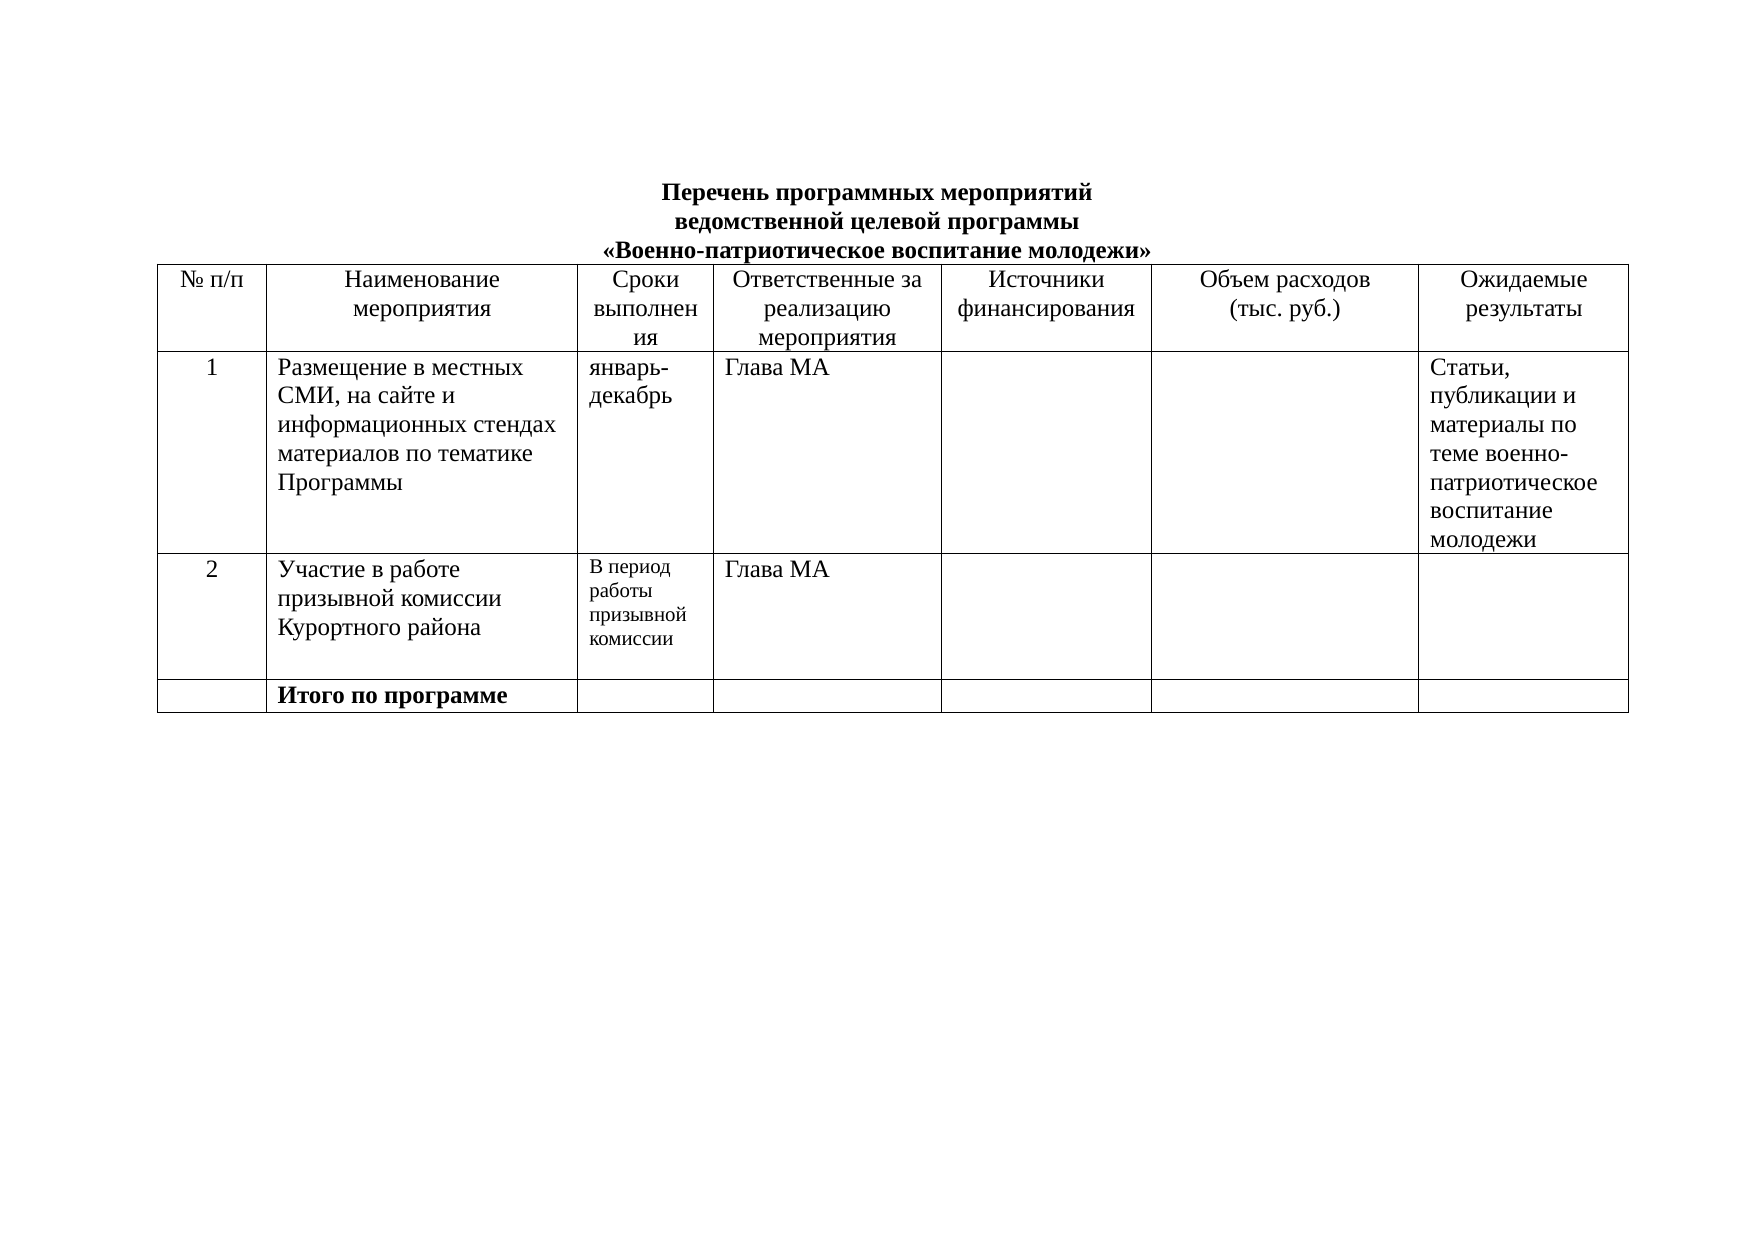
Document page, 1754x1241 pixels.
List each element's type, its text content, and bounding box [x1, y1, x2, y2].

text «Военно-патриотическое воспитание молодежи» [118, 235, 1636, 263]
table_cell [942, 554, 1151, 679]
table_cell [1152, 680, 1418, 712]
table_cell 2 [158, 554, 266, 679]
table_cell [1419, 680, 1628, 712]
table_header Сроки выполнения [578, 265, 713, 351]
table_cell Глава МА [714, 554, 941, 679]
table_cell [1152, 554, 1418, 679]
table_cell [942, 352, 1151, 553]
table_header Ответственные за реализацию мероприятия [714, 265, 941, 351]
table_cell 1 [158, 352, 266, 553]
table_header Ожидаемые результаты [1419, 265, 1628, 351]
table_cell [158, 680, 266, 712]
text ведомственной целевой программы [118, 206, 1636, 235]
table_header № п/п [158, 265, 266, 351]
table_cell [942, 680, 1151, 712]
table_cell [578, 680, 713, 712]
table_cell Cтатьи, публикации и материалы по теме военно-патриотическое воспитание молодежи [1419, 352, 1628, 553]
table_cell Итого по программе [267, 680, 577, 712]
table_header Наименование мероприятия [267, 265, 577, 351]
table_cell [714, 680, 941, 712]
text Перечень программных мероприятий [118, 177, 1636, 206]
table_cell Размещение в местных СМИ, на сайте и информационных стендах материалов по тематике Программы [267, 352, 577, 553]
table_cell [1419, 554, 1628, 679]
table_cell [1152, 352, 1418, 553]
table_cell Участие в работе призывной комиссии Курортного района [267, 554, 577, 679]
table_header Объем расходов (тыс. руб.) [1152, 265, 1418, 351]
table_header Источники финансирования [942, 265, 1151, 351]
table_cell январь-декабрь [578, 352, 713, 553]
table_cell Глава МА [714, 352, 941, 553]
table_cell В период работы призывной комиссии [578, 554, 713, 679]
